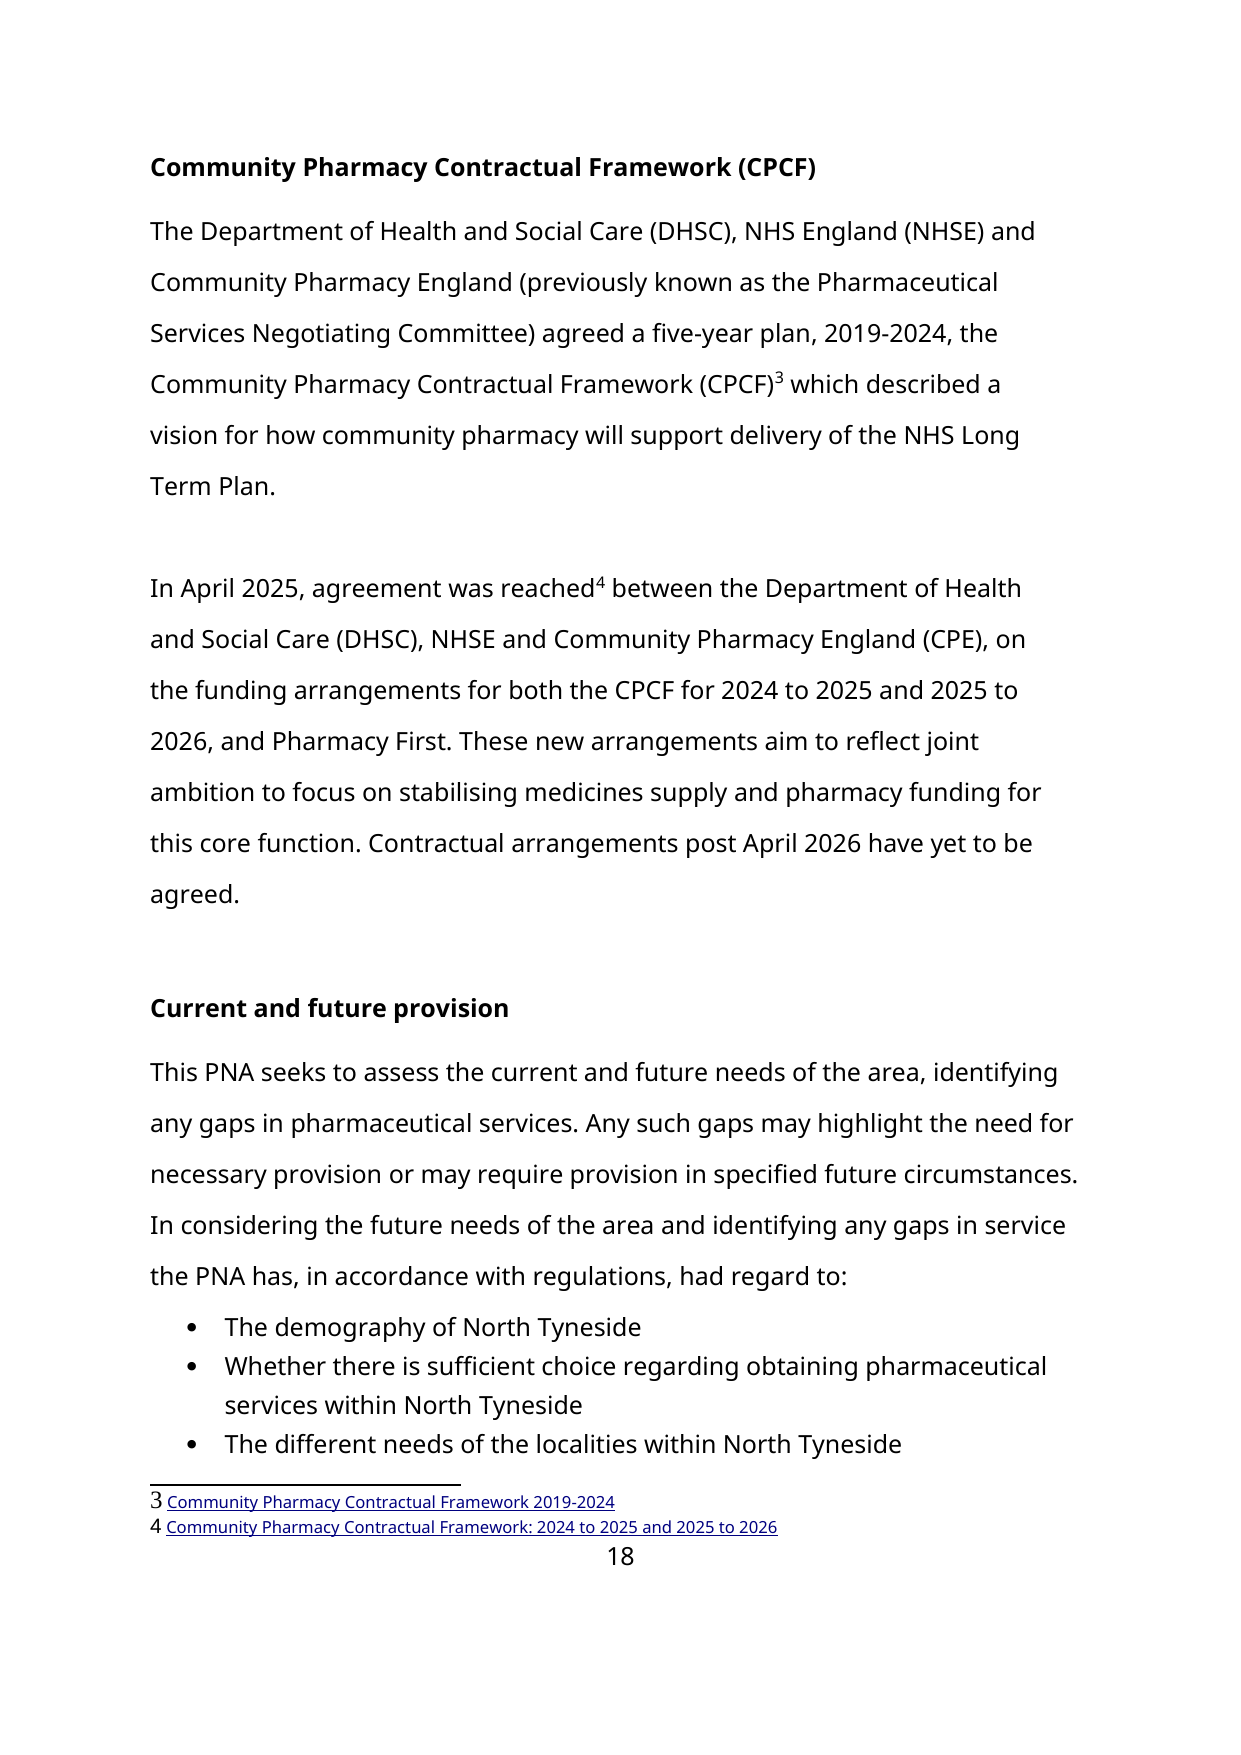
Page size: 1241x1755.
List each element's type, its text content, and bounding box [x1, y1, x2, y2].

list The different needs of the localities within North Tyneside [187, 1427, 1091, 1461]
text In April 2025, agreement was reached between the Department of Health and Social Care (DHSC), NHSE and Community Pharmacy England (CPE), on the funding arrangements for both the CPCF for 2024 to 2025 and 2025 to 2026, and Pharmacy First. These new arrangements aim to reflect joint ambition to focus on stabilising medicines supply and pharmacy funding for this core function. Contractual arrangements post April 2026 have yet to be agreed. [150, 571, 1066, 911]
text Community Pharmacy Contractual Framework 2019-2024 [150, 1485, 1091, 1514]
subtitle Community Pharmacy Contractual Framework (CPCF) [150, 150, 1091, 184]
subtitle Current and future provision [150, 991, 1091, 1025]
text This PNA seeks to assess the current and future needs of the area, identifying any gaps in pharmaceutical services. Any such gaps may highlight the need for necessary provision or may require provision in specified future circumstances. In considering the future needs of the area and identifying any gaps in service the PNA has, in accordance with regulations, had regard to: [150, 1054, 1091, 1292]
list The demography of North Tyneside [187, 1309, 1091, 1343]
list Whether there is sufficient choice regarding obtaining pharmaceutical services within North Tyneside [187, 1348, 1091, 1422]
text The Department of Health and Social Care (DHSC), NHS England (NHSE) and Community Pharmacy England (previously known as the Pharmaceutical Services Negotiating Committee) agreed a five-year plan, 2019-2024, the Community Pharmacy Contractual Framework (CPCF) which described a vision for how community pharmacy will support delivery of the NHS Long Term Plan. [150, 213, 1066, 503]
text Community Pharmacy Contractual Framework: 2024 to 2025 and 2025 to 2026 [150, 1514, 1091, 1538]
